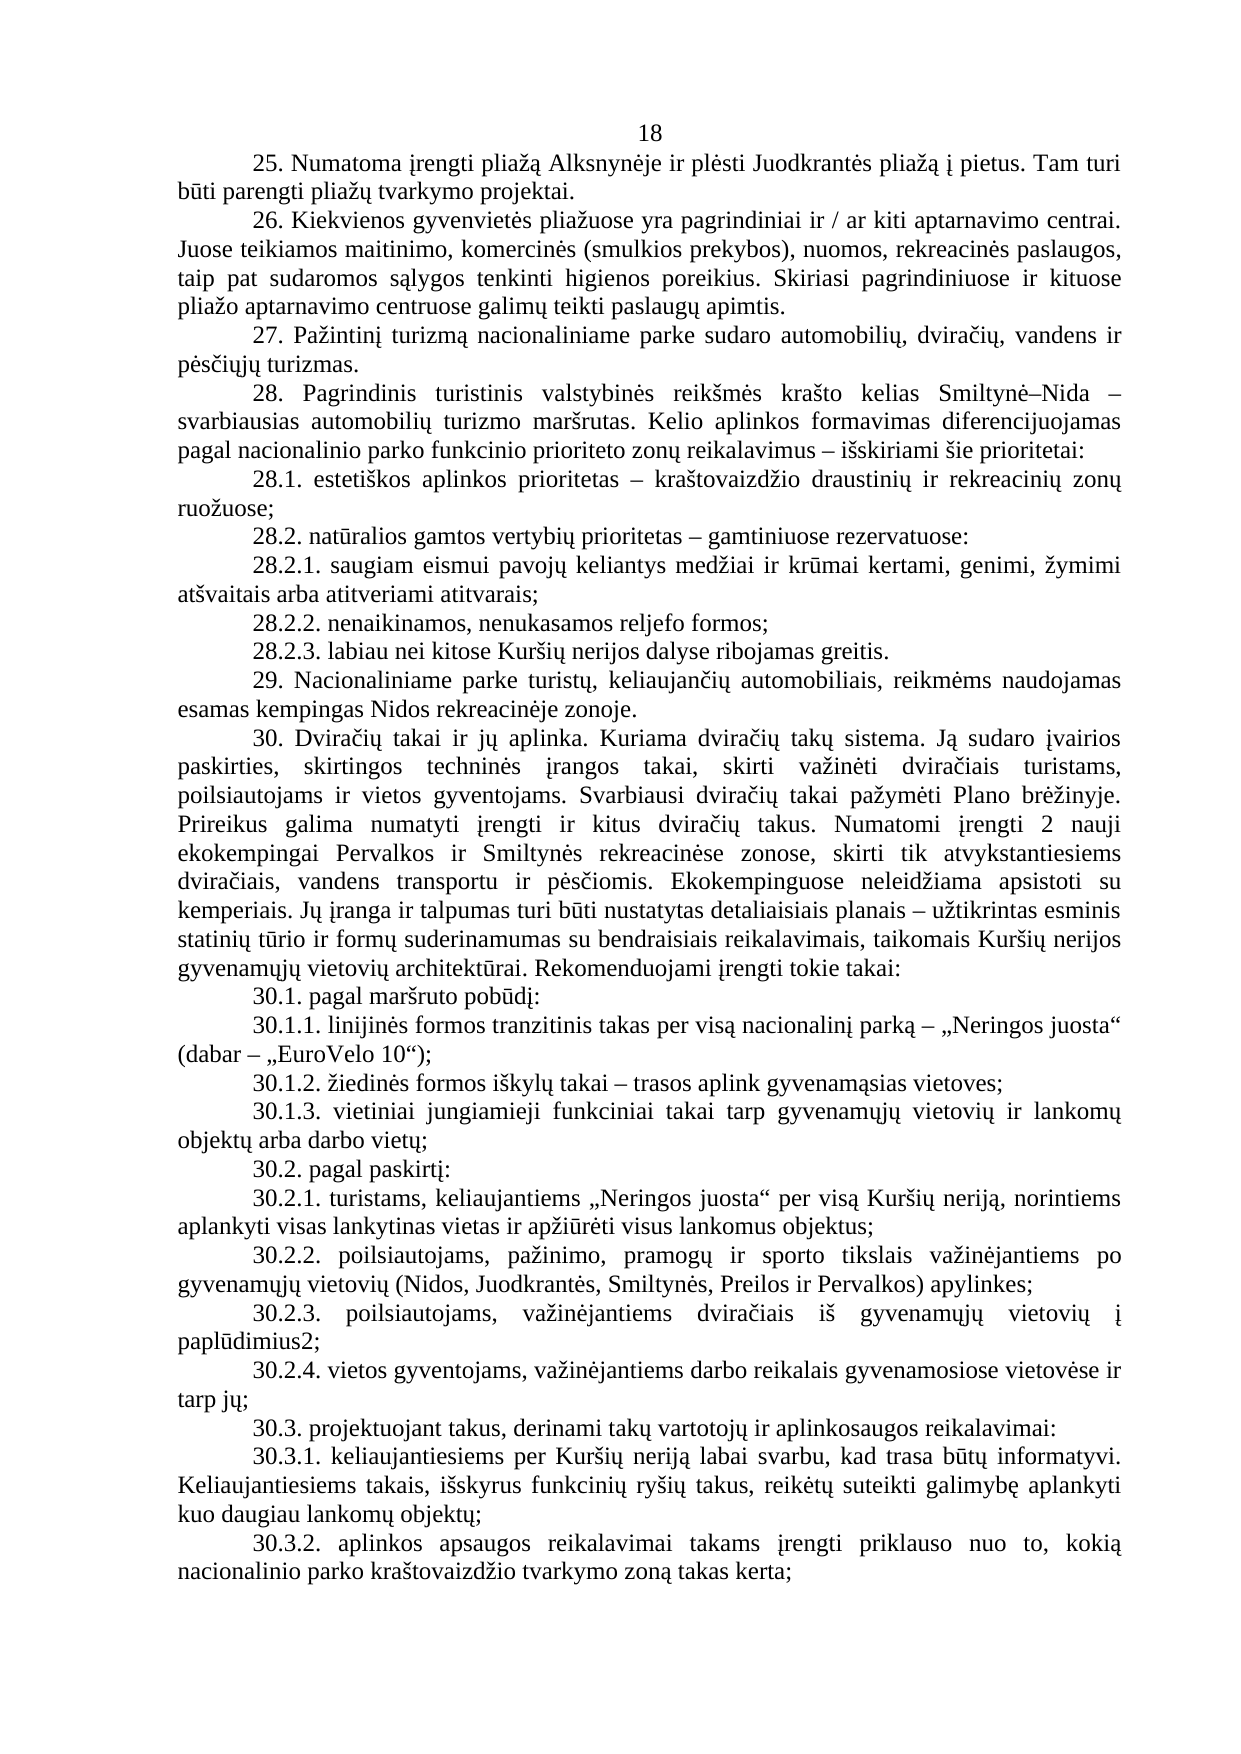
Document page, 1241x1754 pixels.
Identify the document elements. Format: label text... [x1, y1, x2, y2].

text 30.2.4. vietos gyventojams, važinėjantiems darbo reikalais gyvenamosiose vietovėse ir tarp jų; [177, 1355, 1122, 1413]
text 30.1.1. linijinės formos tranzitinis takas per visą nacionalinį parką – „Neringos juosta“ (dabar – „EuroVelo 10“); [177, 1010, 1122, 1068]
text 30. Dviračių takai ir jų aplinka. Kuriama dviračių takų sistema. Ją sudaro įvairios paskirties, skirtingos techninės įrangos takai, skirti važinėti dviračiais turistams, poilsiautojams ir vietos gyventojams. Svarbiausi dviračių takai pažymėti Plano brėžinyje. Prireikus galima numatyti įrengti ir kitus dviračių takus. Numatomi įrengti 2 nauji ekokempingai Pervalkos ir Smiltynės rekreacinėse zonose, skirti tik atvykstantiesiems dviračiais, vandens transportu ir pėsčiomis. Ekokempinguose neleidžiama apsistoti su kemperiais. Jų įranga ir talpumas turi būti nustatytas detaliaisiais planais – užtikrintas esminis statinių tūrio ir formų suderinamumas su bendraisiais reikalavimais, taikomais Kuršių nerijos gyvenamųjų vietovių architektūrai. Rekomenduojami įrengti tokie takai: [177, 723, 1122, 981]
text 30.1.3. vietiniai jungiamieji funkciniai takai tarp gyvenamųjų vietovių ir lankomų objektų arba darbo vietų; [177, 1096, 1122, 1154]
text 28.2.1. saugiam eismui pavojų keliantys medžiai ir krūmai kertami, genimi, žymimi atšvaitais arba atitveriami atitvarais; [177, 550, 1122, 608]
text 25. Numatoma įrengti pliažą Alksnynėje ir plėsti Juodkrantės pliažą į pietus. Tam turi būti parengti pliažų tvarkymo projektai. [177, 148, 1122, 205]
text 30.1. pagal maršruto pobūdį: [177, 981, 1122, 1010]
text 30.3.1. keliaujantiesiems per Kuršių neriją labai svarbu, kad trasa būtų informatyvi. Keliaujantiesiems takais, išskyrus funkcinių ryšių takus, reikėtų suteikti galimybę aplankyti kuo daugiau lankomų objektų; [177, 1441, 1122, 1528]
text 30.2.2. poilsiautojams, pažinimo, pramogų ir sporto tikslais važinėjantiems po gyvenamųjų vietovių (Nidos, Juodkrantės, Smiltynės, Preilos ir Pervalkos) apylinkes; [177, 1240, 1122, 1298]
text 28. Pagrindinis turistinis valstybinės reikšmės krašto kelias Smiltynė–Nida – svarbiausias automobilių turizmo maršrutas. Kelio aplinkos formavimas diferencijuojamas pagal nacionalinio parko funkcinio prioriteto zonų reikalavimus – išskiriami šie prioritetai: [177, 378, 1122, 464]
text 27. Pažintinį turizmą nacionaliniame parke sudaro automobilių, dviračių, vandens ir pėsčiųjų turizmas. [177, 320, 1122, 378]
text 29. Nacionaliniame parke turistų, keliaujančių automobiliais, reikmėms naudojamas esamas kempingas Nidos rekreacinėje zonoje. [177, 665, 1122, 723]
text 30.3.2. aplinkos apsaugos reikalavimai takams įrengti priklauso nuo to, kokią nacionalinio parko kraštovaizdžio tvarkymo zoną takas kerta; [177, 1528, 1122, 1585]
text 28.1. estetiškos aplinkos prioritetas – kraštovaizdžio draustinių ir rekreacinių zonų ruožuose; [177, 464, 1122, 521]
text 30.2. pagal paskirtį: [177, 1154, 1122, 1183]
text 30.2.3. poilsiautojams, važinėjantiems dviračiais iš gyvenamųjų vietovių į paplūdimius2; [177, 1298, 1122, 1355]
text 30.1.2. žiedinės formos iškylų takai – trasos aplink gyvenamąsias vietoves; [177, 1068, 1122, 1096]
text 28.2.2. nenaikinamos, nenukasamos reljefo formos; [177, 608, 1122, 636]
text 26. Kiekvienos gyvenvietės pliažuose yra pagrindiniai ir / ar kiti aptarnavimo centrai. Juose teikiamos maitinimo, komercinės (smulkios prekybos), nuomos, rekreacinės paslaugos, taip pat sudaromos sąlygos tenkinti higienos poreikius. Skiriasi pagrindiniuose ir kituose pliažo aptarnavimo centruose galimų teikti paslaugų apimtis. [177, 205, 1122, 320]
text 28.2. natūralios gamtos vertybių prioritetas – gamtiniuose rezervatuose: [177, 521, 1122, 550]
text 30.3. projektuojant takus, derinami takų vartotojų ir aplinkosaugos reikalavimai: [177, 1413, 1122, 1441]
text 30.2.1. turistams, keliaujantiems „Neringos juosta“ per visą Kuršių neriją, norintiems aplankyti visas lankytinas vietas ir apžiūrėti visus lankomus objektus; [177, 1183, 1122, 1240]
text 28.2.3. labiau nei kitose Kuršių nerijos dalyse ribojamas greitis. [177, 636, 1122, 665]
